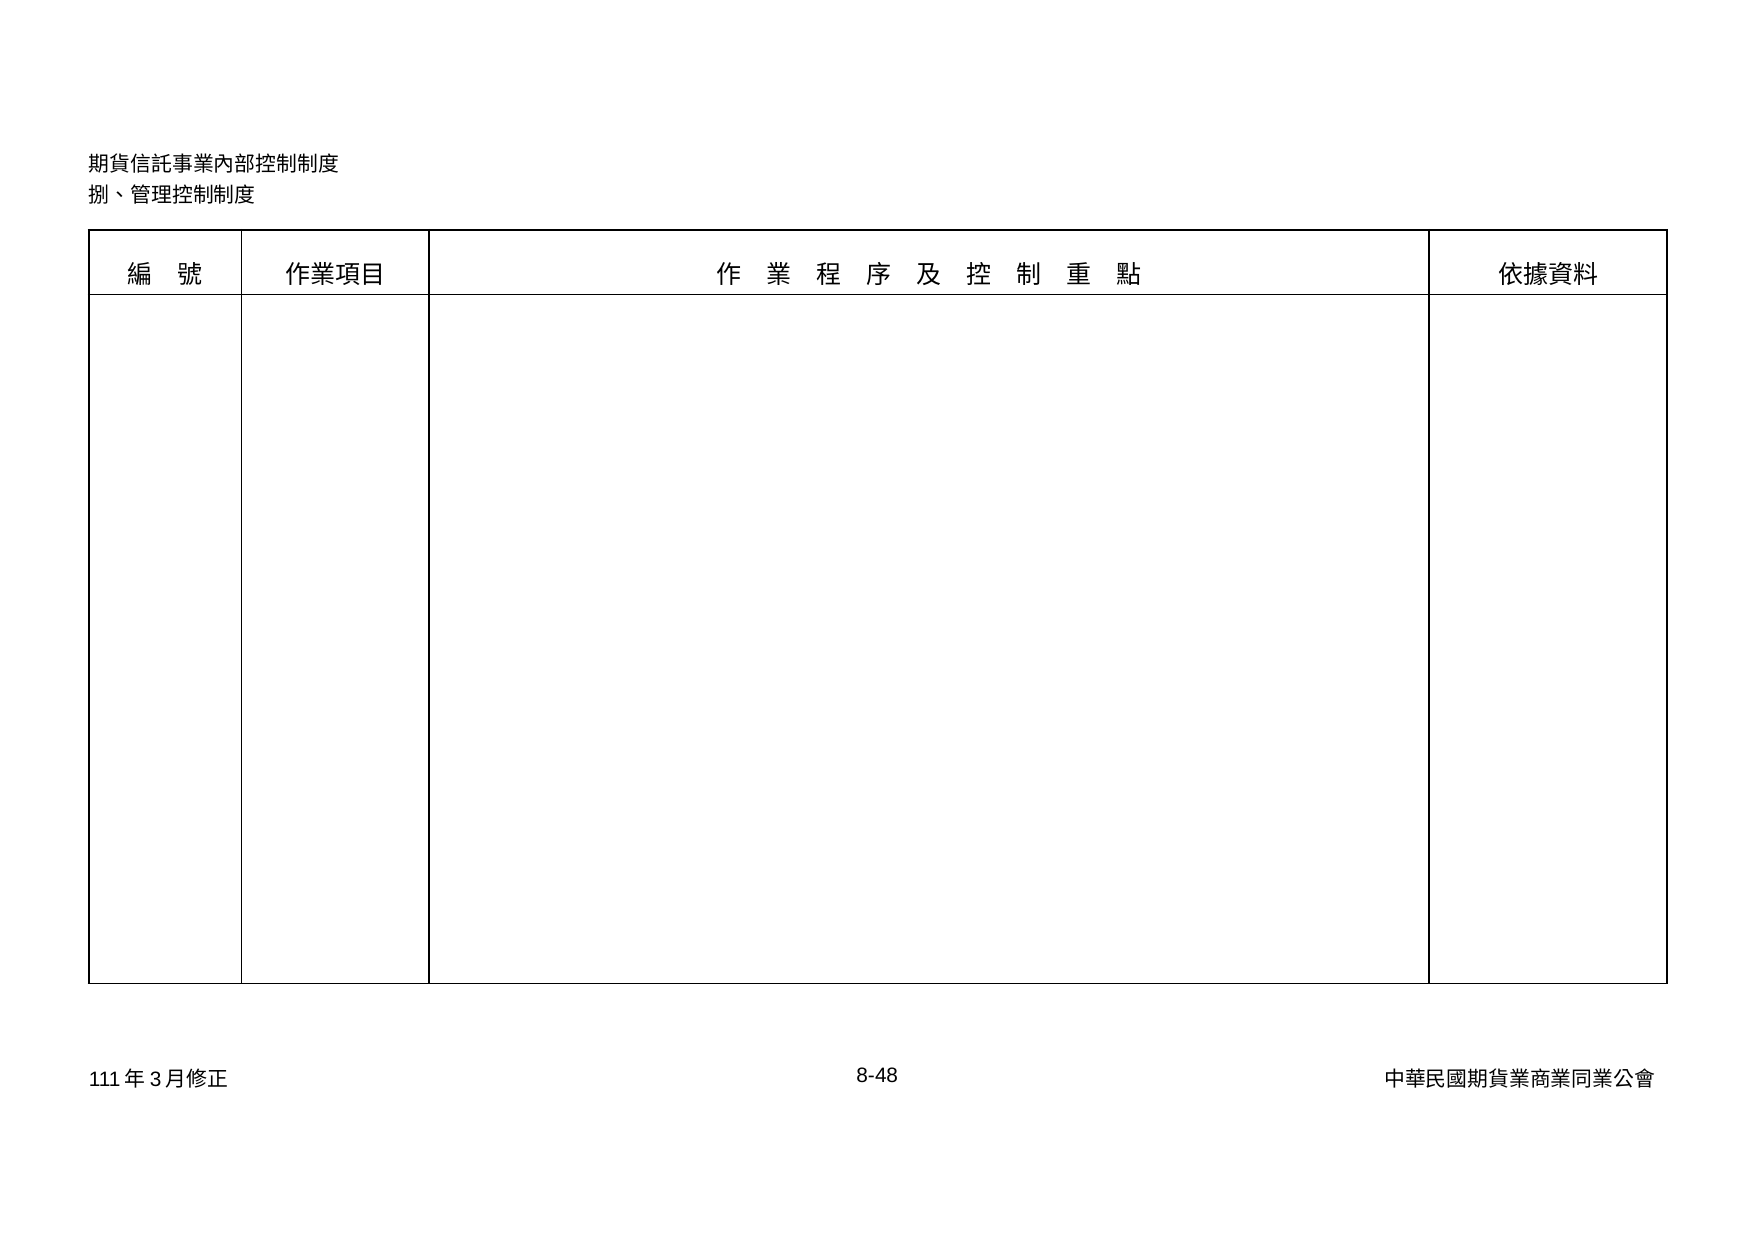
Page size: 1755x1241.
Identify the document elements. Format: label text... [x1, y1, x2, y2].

table_header 依據資料 [1430, 231, 1666, 293]
table_header 作業項目 [242, 231, 428, 293]
table_cell [90, 295, 241, 983]
table_cell 法令規章： 期貨事業管理規則第54條 期貨信託基金管理辦法第30條、第31條 期貨信託事業內部控制制度：柒、電腦作業與資訊提供 使用表單： 無。 [1430, 295, 1666, 983]
table_header 作 業 程 序 及 控 制 重 點 [430, 231, 1428, 293]
table_cell 財務及非財務資訊管理作業 [242, 295, 428, 983]
table_cell 作業程序： 財務及非財務資訊管理如下： 各原始憑證、記帳憑證、帳冊、表單、報表、文件等，平日應妥善保管、裝訂及歸檔，依法定年限保存外，依內部控制規定使用財務資訊。 各原始憑證、記帳憑證、帳冊、表單、報表、文件等，應定期或不定期檢視資料之完整性及存放之安全性。 政府法令或公司政策上規定應予保存之財務及非財務資訊資料應連續編號，必要時需同時存查備份，以利查詢控制。 逾法定（或保存）年限之財務及非財務資訊文件欲銷毀者，應呈送權責單位主管准核後，會同稽核人員執行銷毀。 本公司人員交接時，負責保存之資料應列為交接項目列清單移交，必要時稽核人員會同監交。 重要之財務及非財務資訊，與職掌有關人員應於下班時將其置於安全地方以避免遺失及外洩。 重要之財務及非財務資訊，於分送予職責有關單位執行時，應加蓋警示字句促其注意安全保密。 本公司內部資料之分送及傳遞各部門或單位時，應設登記簿登錄送存之資料、保管人及送存人，俾事後追蹤查核。 各部門或單位因業務需要傳遞特定內部資訊，應建立核准、傳遞制度。 本公司財務及非財務資訊之公開作業，悉依主管機關之相關規範執行之。 使用電腦系統處理資料時，依資訊管理規章與風險評估程度，注意其安全性、保密性及完整性。 控制重點： 政府法令或公司政策上規定應予保存之財務及非財務資訊資料應妥善保管並歸檔。 逾法定（或保存）年限之財務及非財務資訊文件欲銷毀者，應經相關權核主管簽核後，會同稽核人員執行銷毀。 [430, 295, 1428, 983]
table_header 編 號 [90, 231, 241, 293]
